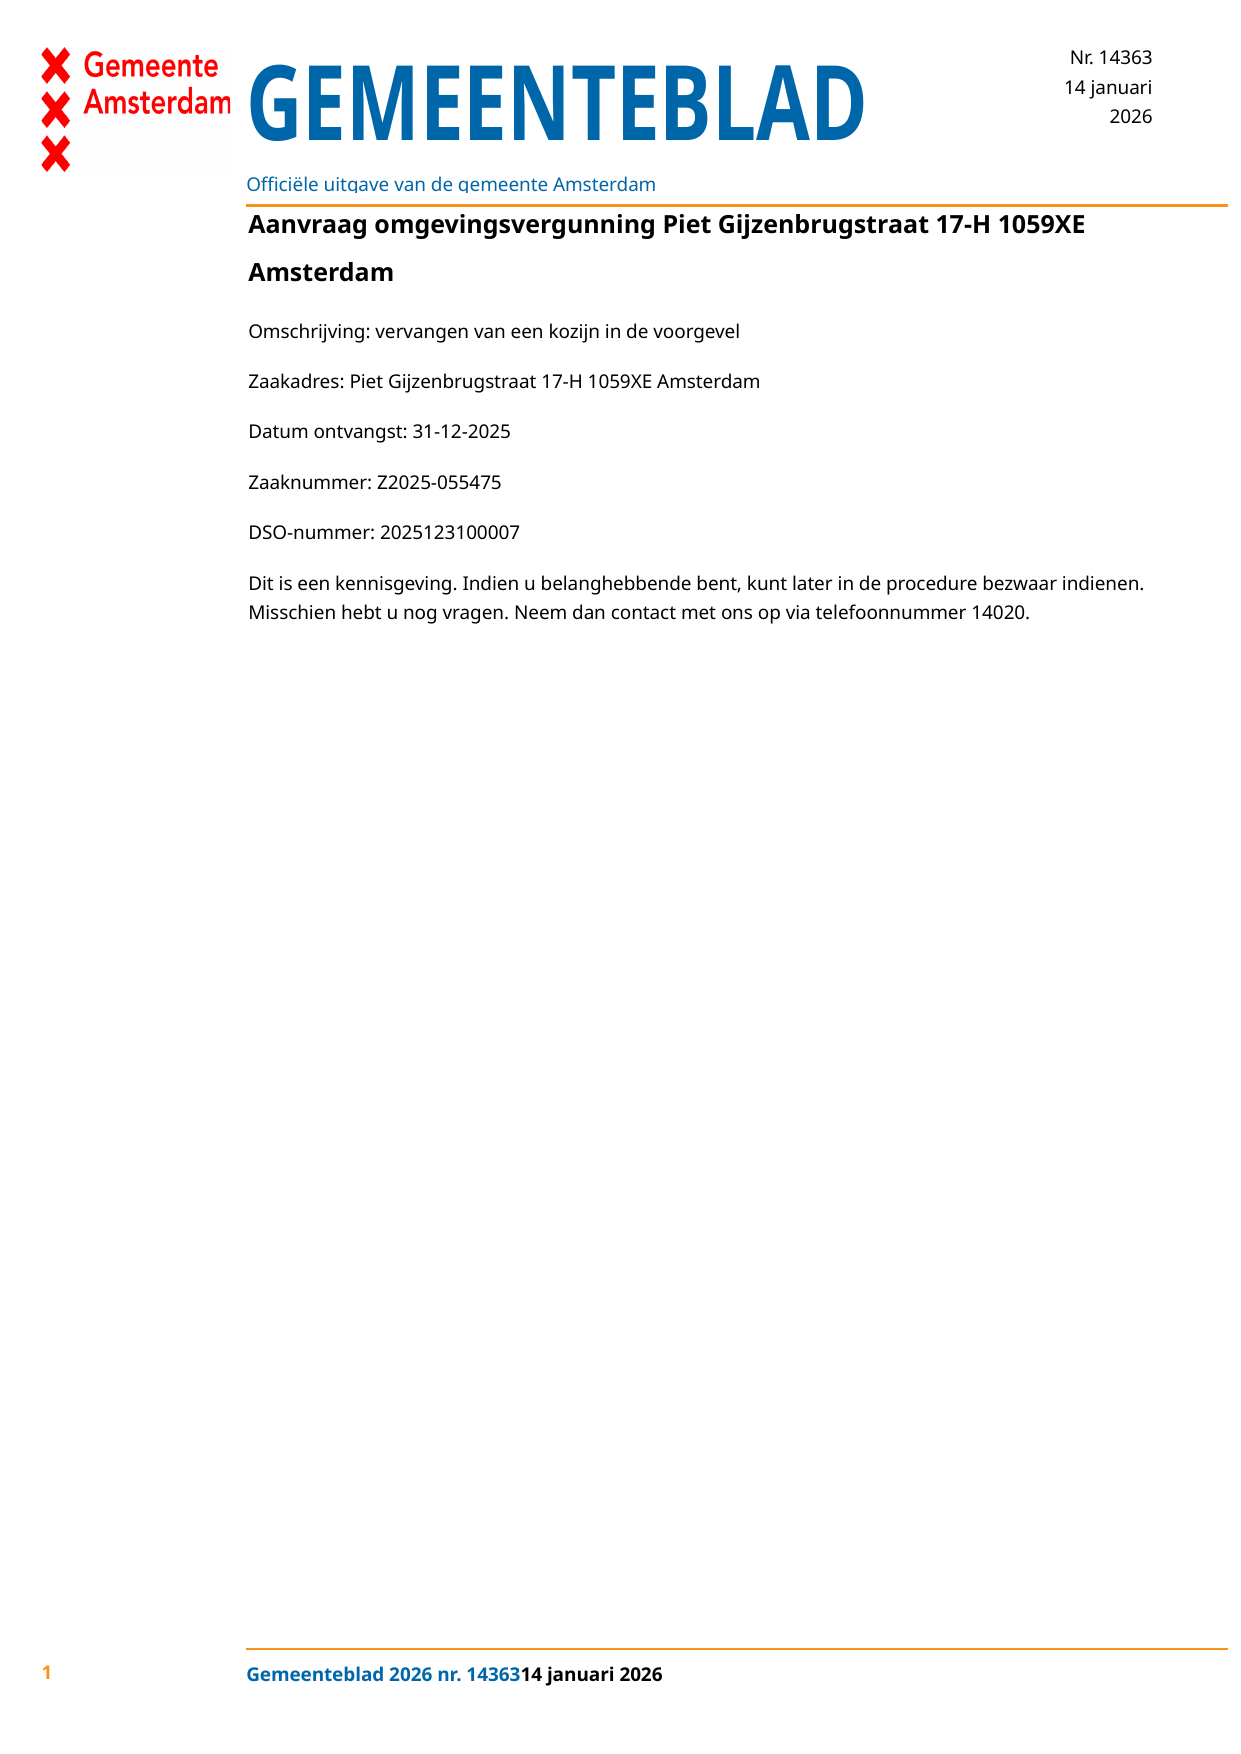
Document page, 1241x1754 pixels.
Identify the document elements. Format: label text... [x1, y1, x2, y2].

text Datum ontvangst: 31-12-2025 [248, 419, 1152, 444]
text Zaaknummer: Z2025-055475 [248, 469, 1152, 495]
picture [41, 47, 231, 172]
text Dit is een kennisgeving. Indien u belanghebbende bent, kunt later in de procedure bezwaar indienen. Misschien hebt u nog vragen. Neem dan contact met ons op via telefoonnummer 14020. [248, 570, 1152, 625]
text DSO-nummer: 2025123100007 [248, 519, 1152, 545]
text Aanvraag omgevingsvergunning Piet Gijzenbrugstraat 17-H 1059XE Amsterdam [248, 207, 1152, 288]
text Zaakadres: Piet Gijzenbrugstraat 17-H 1059XE Amsterdam [248, 368, 1152, 394]
text Omschrijving: vervangen van een kozijn in de voorgevel [248, 318, 1152, 344]
